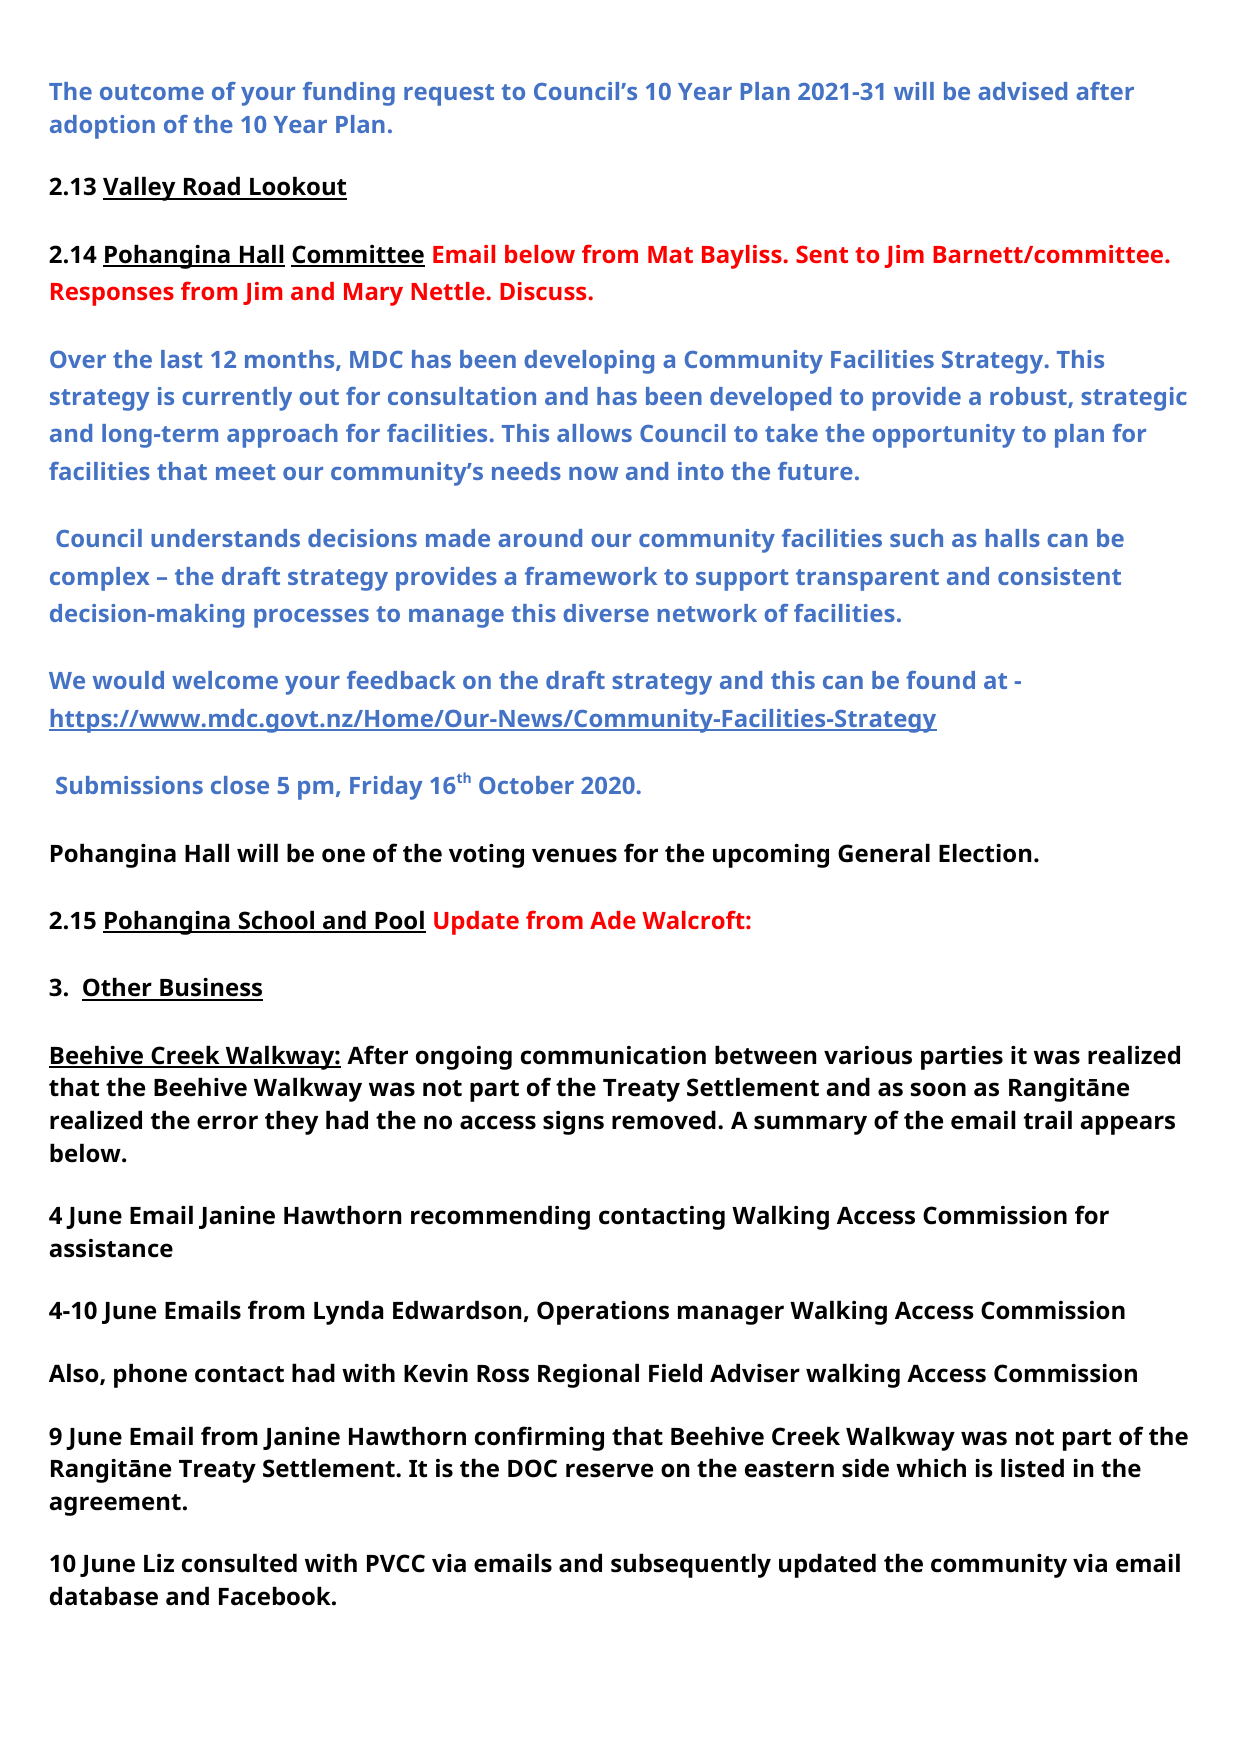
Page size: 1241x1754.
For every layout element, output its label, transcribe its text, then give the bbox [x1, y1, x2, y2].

text Council understands decisions made around our community facilities such as halls can be complex – the draft strategy provides a framework to support transparent and consistent decision-making processes to manage this diverse network of facilities. [49, 522, 1195, 629]
text Also, phone contact had with Kevin Ross Regional Field Adviser walking Access Commission [49, 1357, 1195, 1389]
text 4 June Email Janine Hawthorn recommending contacting Walking Access Commission for assistance [49, 1199, 1195, 1264]
text The outcome of your funding request to Council’s 10 Year Plan 2021-31 will be advised after adoption of the 10 Year Plan. [49, 75, 1195, 140]
text 4-10 June Emails from Lynda Edwardson, Operations manager Walking Access Commission [49, 1294, 1195, 1327]
text 9 June Email from Janine Hawthorn confirming that Beehive Creek Walkway was not part of the Rangitāne Treaty Settlement. It is the DOC reserve on the eastern side which is listed in the agreement. [49, 1419, 1195, 1517]
text 2.14 Pohangina Hall Committee Email below from Mat Bayliss. Sent to Jim Barnett/committee. Responses from Jim and Mary Nettle. Discuss. [49, 238, 1195, 308]
text 2.13 Valley Road Lookout [49, 170, 1195, 203]
text Over the last 12 months, MDC has been developing a Community Facilities Strategy. This strategy is currently out for consultation and has been developed to provide a robust, strategic and long-term approach for facilities. This allows Council to take the opportunity to plan for facilities that meet our community’s needs now and into the future. [49, 342, 1195, 487]
text Beehive Creek Walkway: After ongoing communication between various parties it was realized that the Beehive Walkway was not part of the Treaty Settlement and as soon as Rangitāne realized the error they had the no access signs removed. A summary of the email trail appears below. [49, 1038, 1195, 1169]
text 3. Other Business [49, 971, 1195, 1004]
text Submissions close 5 pm, Friday 16th October 2020. [49, 769, 1195, 802]
text Pohangina Hall will be one of the voting venues for the upcoming General Election. [49, 836, 1195, 869]
text We would welcome your feedback on the draft strategy and this can be found at - https://www.mdc.govt.nz/Home/Our-News/Community-Facilities-Strategy [49, 664, 1195, 734]
text 10 June Liz consulted with PVCC via emails and subsequently updated the community via email database and Facebook. [49, 1547, 1195, 1612]
text 2.15 Pohangina School and Pool Update from Ade Walcroft: [49, 904, 1195, 936]
